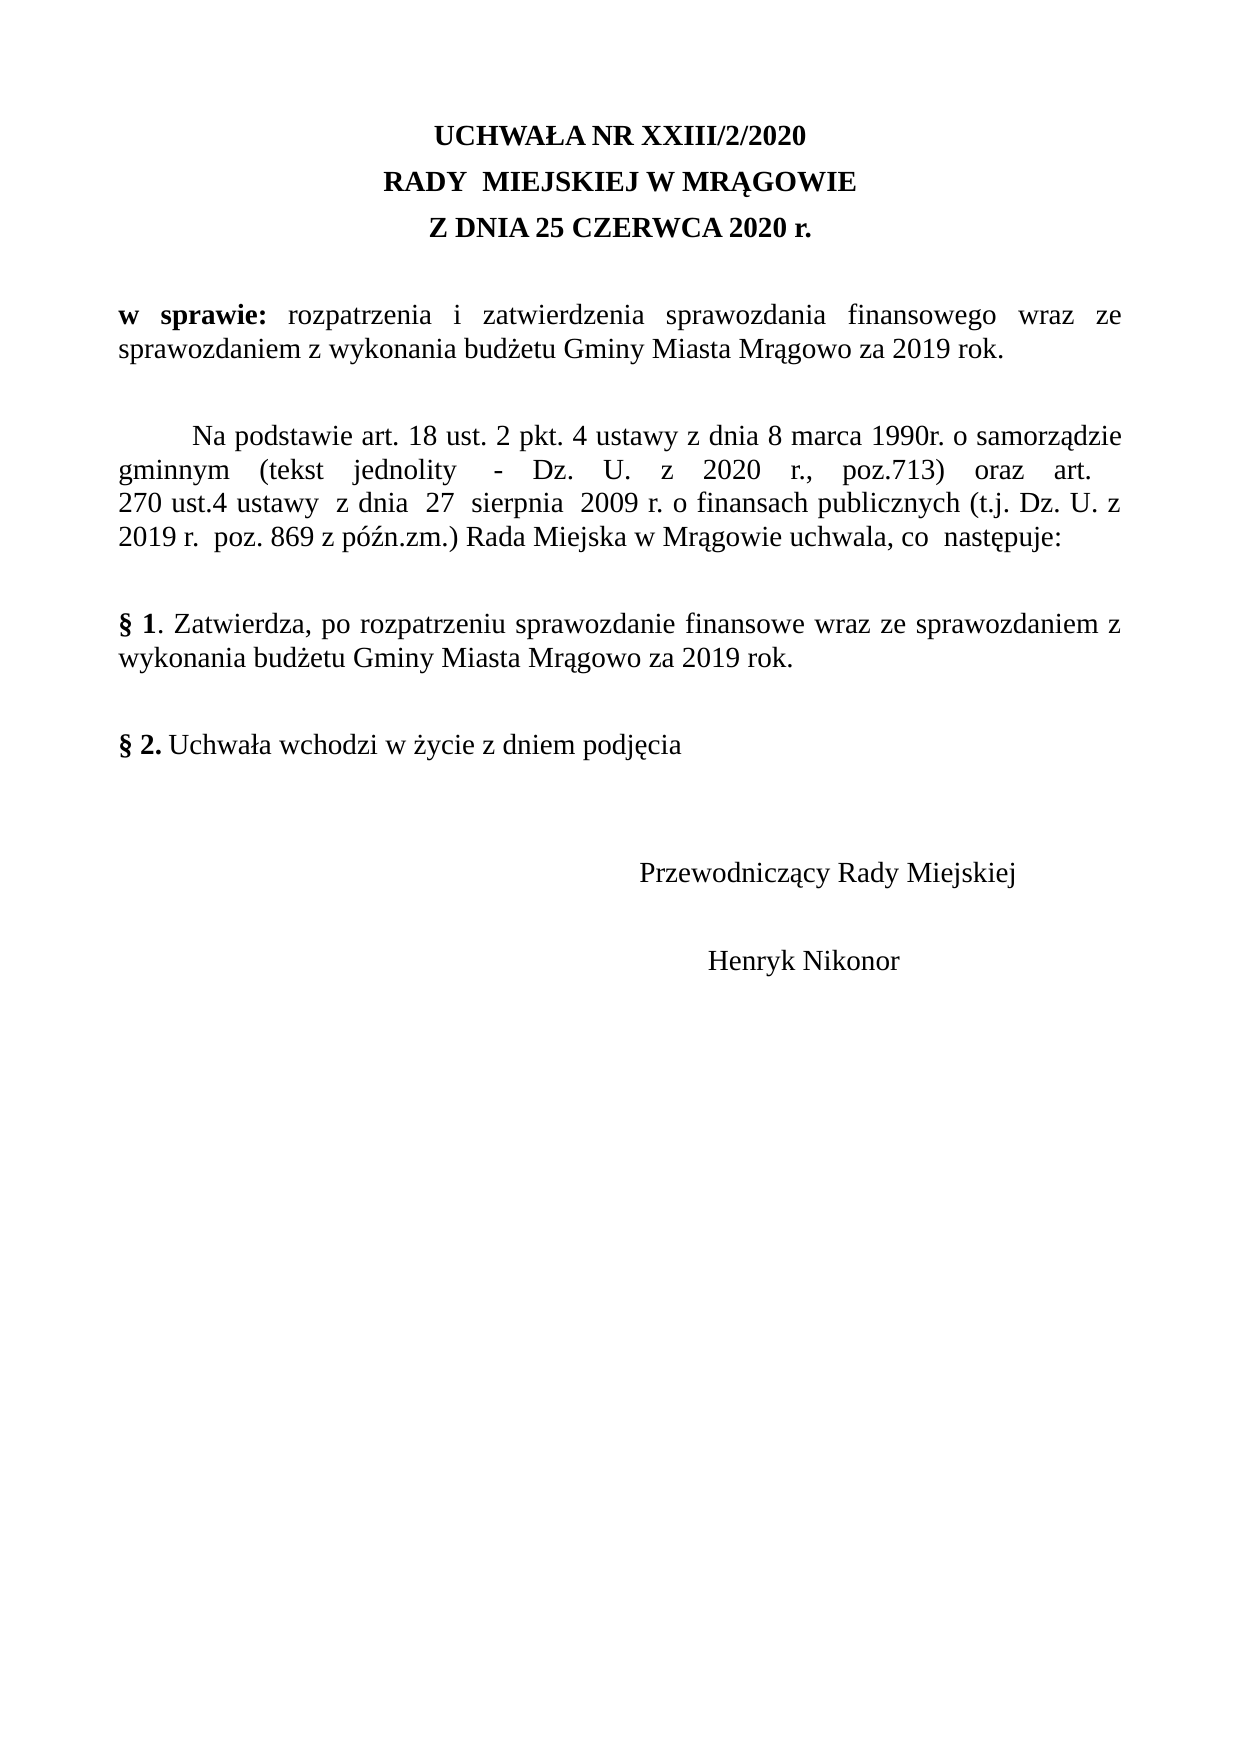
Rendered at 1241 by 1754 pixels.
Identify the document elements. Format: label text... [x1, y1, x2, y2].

text UCHWAŁA NR XXIII/2/2020 [118, 118, 1122, 152]
text Na podstawie art. 18 ust. 2 pkt. 4 ustawy z dnia 8 marca 1990r. o samorządzie gminnym (tekst jednolity - Dz. U. z 2020 r., poz.713) oraz art. 270 ust.4 ustawy z dnia 27 sierpnia 2009 r. o finansach publicznych (t.j. Dz. U. z 2019 r. poz. 869 z późn.zm.) Rada Miejska w Mrągowie uchwala, co następuje: [118, 418, 1122, 552]
text § 1. Zatwierdza, po rozpatrzeniu sprawozdanie finansowe wraz ze sprawozdaniem z wykonania budżetu Gminy Miasta Mrągowo za 2019 rok. [118, 606, 1122, 673]
text RADY MIEJSKIEJ W MRĄGOWIE [118, 164, 1122, 198]
text Z DNIA 25 CZERWCA 2020 r. [118, 210, 1122, 244]
text Przewodniczący Rady Miejskiej [118, 856, 1122, 889]
text § 2. Uchwała wchodzi w życie z dniem podjęcia [118, 727, 1122, 761]
text Henryk Nikonor [561, 943, 1122, 976]
text w sprawie: rozpatrzenia i zatwierdzenia sprawozdania finansowego wraz ze sprawozdaniem z wykonania budżetu Gminy Miasta Mrągowo za 2019 rok. [118, 297, 1122, 364]
